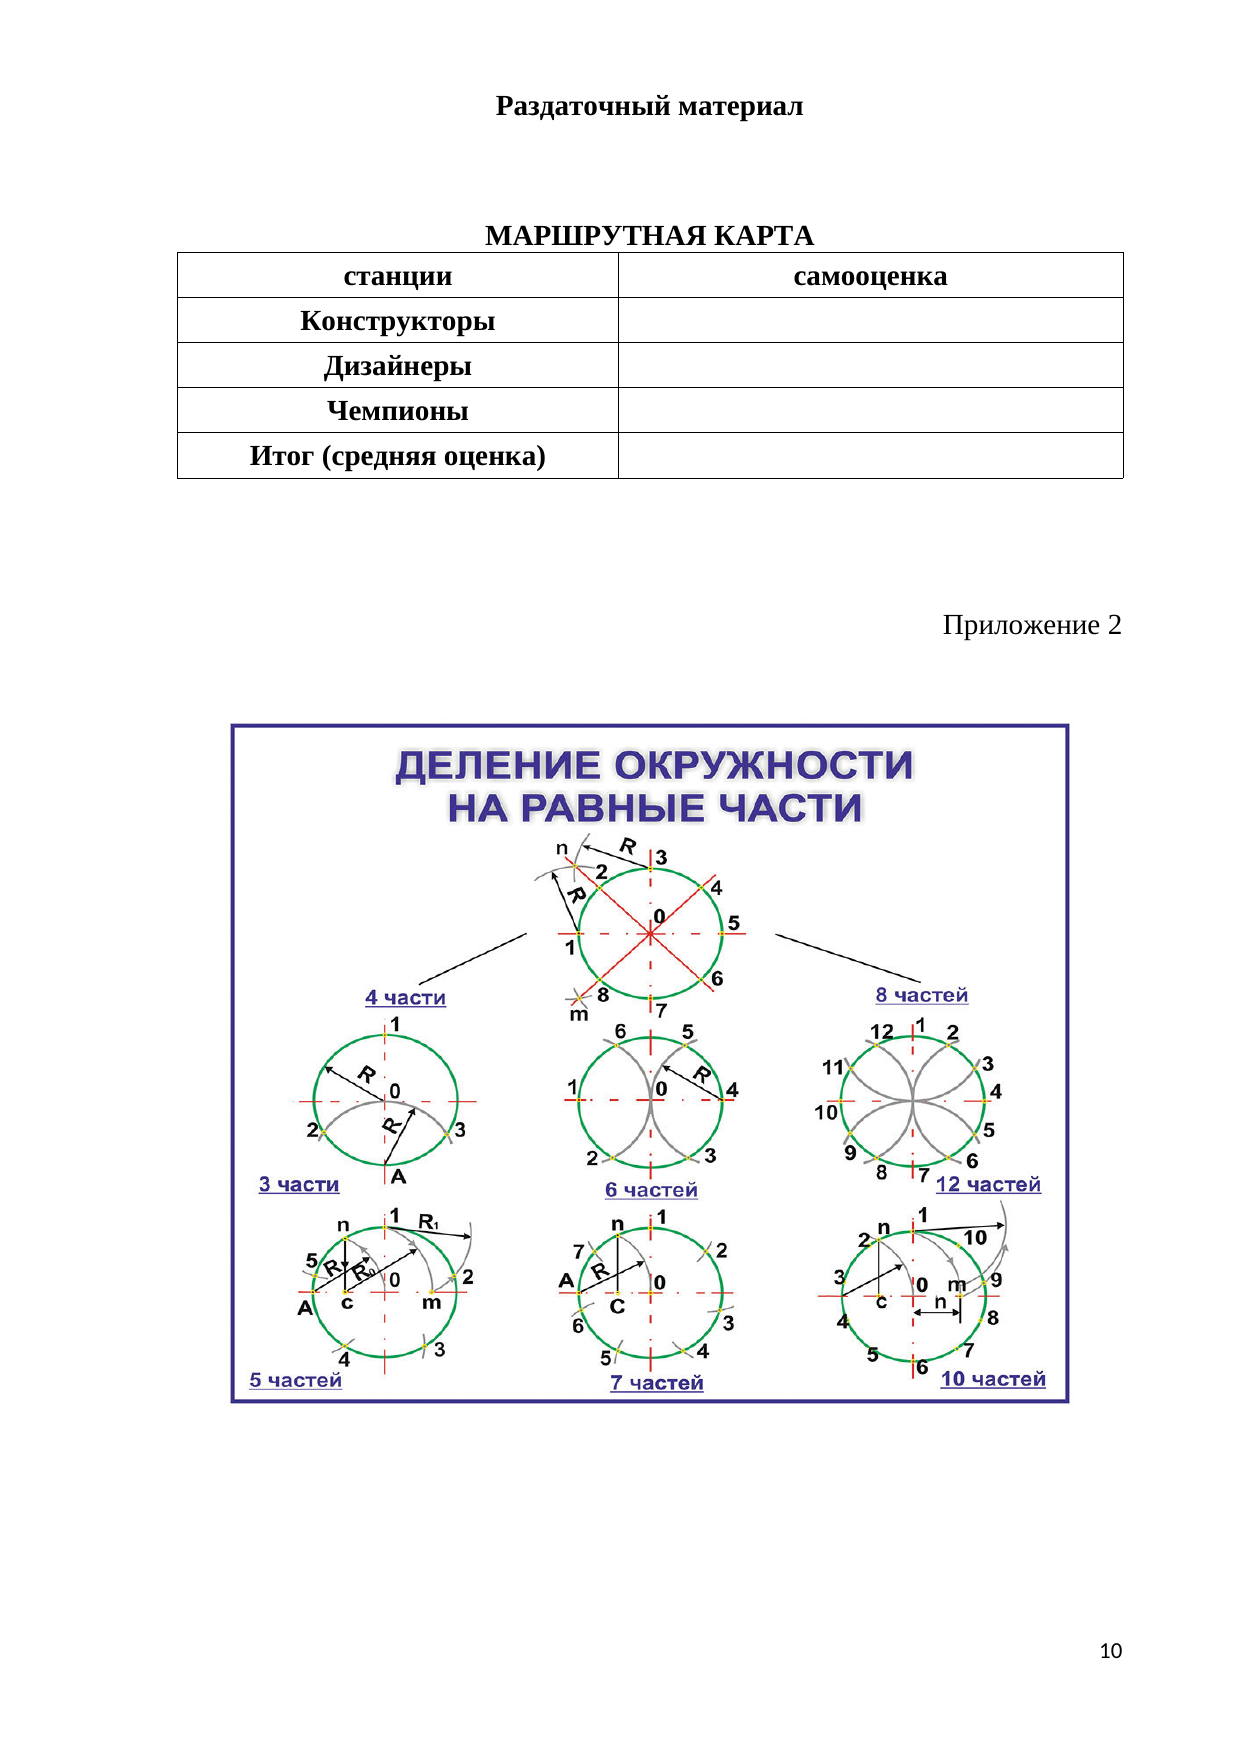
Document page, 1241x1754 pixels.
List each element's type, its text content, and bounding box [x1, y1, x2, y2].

text Приложение 2 [177, 607, 1122, 641]
picture [210, 706, 1089, 1421]
table_header самооценка [619, 253, 1123, 297]
table_cell Итог (средняя оценка) [178, 433, 618, 477]
table_cell [619, 298, 1123, 342]
table_cell [619, 433, 1123, 477]
table_cell Дизайнеры [178, 343, 618, 387]
table_cell [619, 388, 1123, 432]
text Раздаточный материал [177, 88, 1122, 122]
table_header станции [178, 253, 618, 297]
table_cell Чемпионы [178, 388, 618, 432]
table_cell [619, 343, 1123, 387]
table_cell Конструкторы [178, 298, 618, 342]
text МАРШРУТНАЯ КАРТА [177, 218, 1122, 252]
